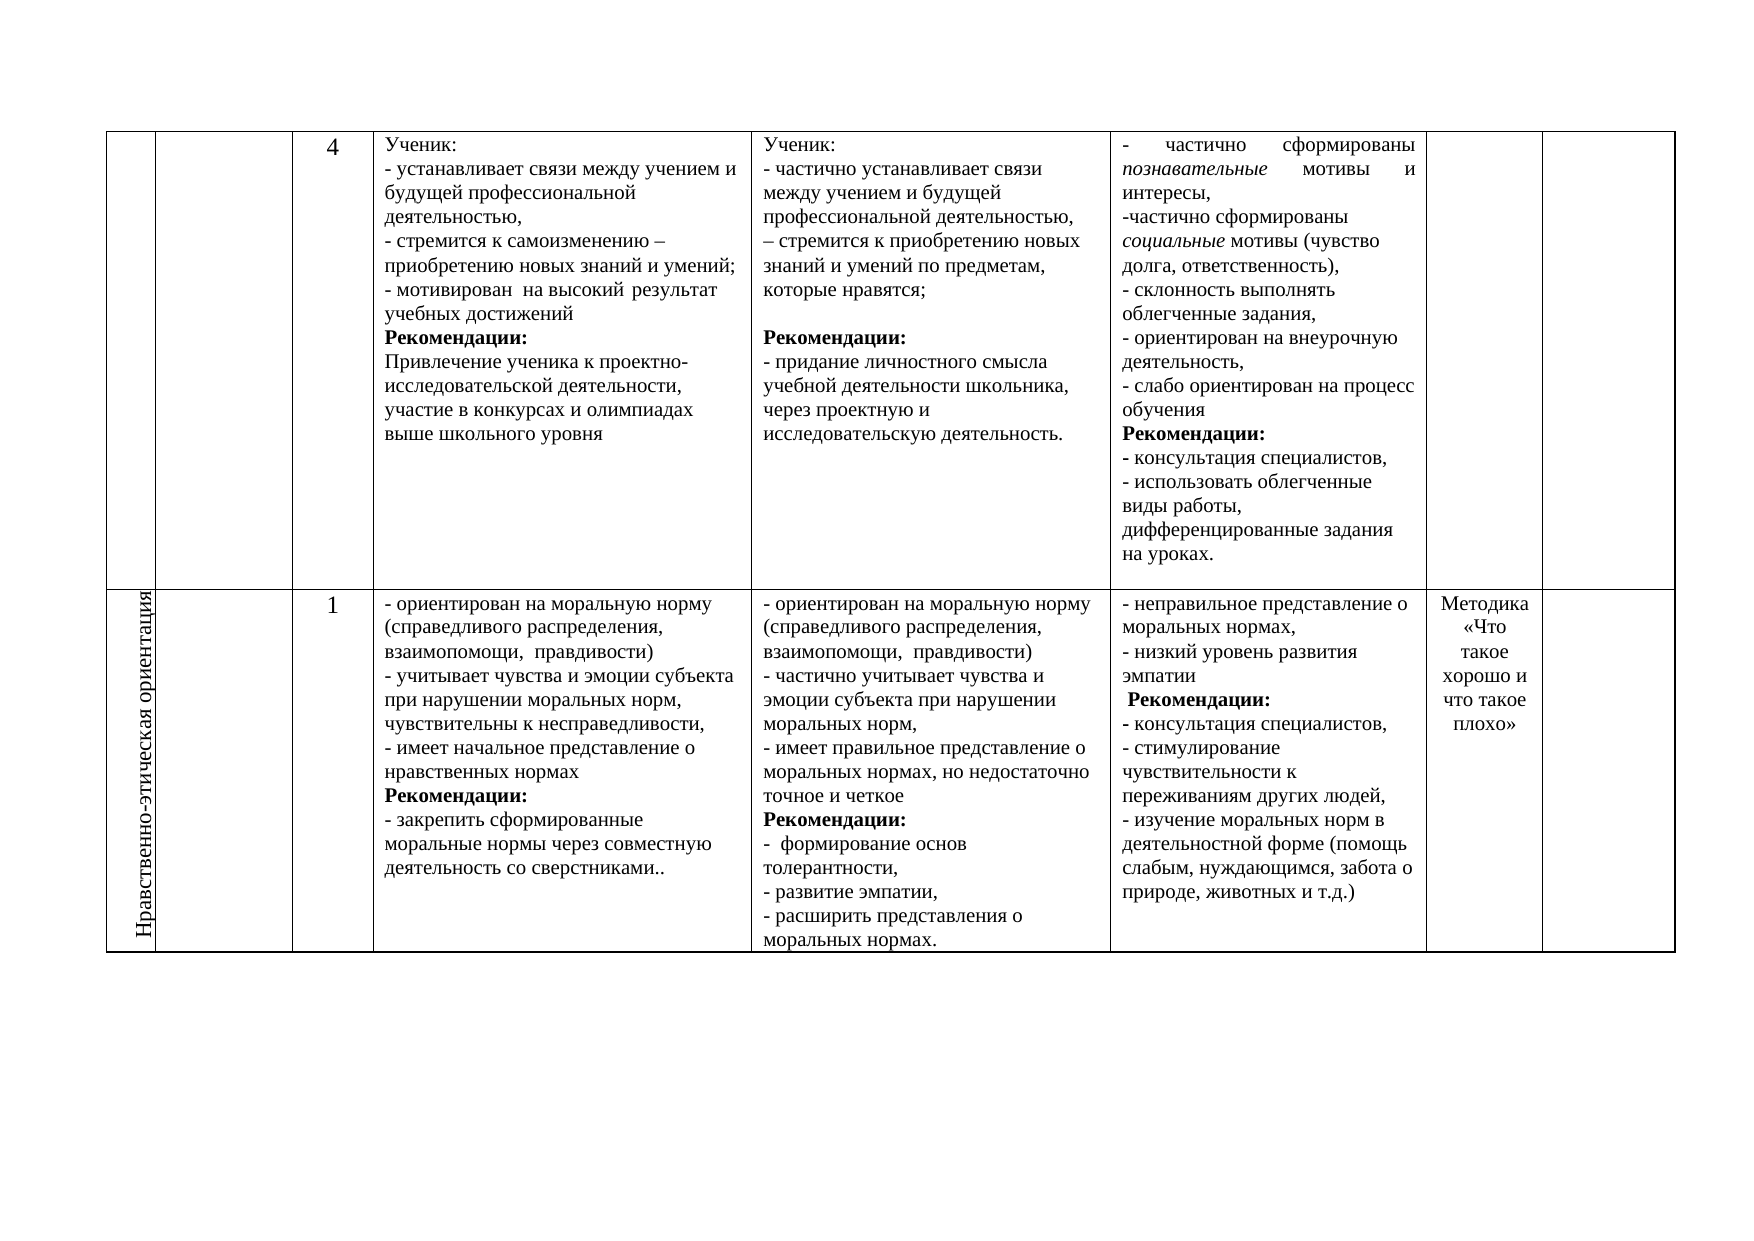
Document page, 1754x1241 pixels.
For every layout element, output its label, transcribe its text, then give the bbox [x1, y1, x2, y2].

table_cell [1543, 590, 1674, 951]
table_cell - неправильное представление о моральных нормах, - низкий уровень развития эмпатии Рекомендации: - консультация специалистов, - стимулирование чувствительности к переживаниям других людей, - изучение моральных норм в деятельностной форме (помощь слабым, нуждающимся, забота о природе, животных и т.д.) [1111, 590, 1426, 951]
table_cell 4 [293, 132, 373, 589]
table_cell Ученик: - частично устанавливает связи между учением и будущей профессиональной деятельностью, – стремится к приобретению новых знаний и умений по предметам, которые нравятся; Рекомендации: - придание личностного смысла учебной деятельности школьника, через проектную и исследовательскую деятельность. [752, 132, 1110, 589]
table_cell Нравственно-этическая ориентация [107, 590, 155, 951]
table_cell Ученик: - устанавливает связи между учением и будущей профессиональной деятельностью, - стремится к самоизменению – приобретению новых знаний и умений; - мотивирован на высокий результат учебных достижений Рекомендации: Привлечение ученика к проектно-исследовательской деятельности, участие в конкурсах и олимпиадах выше школьного уровня [374, 132, 751, 589]
table_cell [156, 590, 292, 951]
table_cell - ориентирован на моральную норму (справедливого распределения, взаимопомощи, правдивости) - частично учитывает чувства и эмоции субъекта при нарушении моральных норм, - имеет правильное представление о моральных нормах, но недостаточно точное и четкое Рекомендации: - формирование основ толерантности, - развитие эмпатии, - расширить представления о моральных нормах. [752, 590, 1110, 951]
table_cell [1543, 132, 1674, 589]
table_cell - частично сформированы познавательные мотивы и интересы, -частично сформированы социальные мотивы (чувство долга, ответственность), - склонность выполнять облегченные задания, - ориентирован на внеурочную деятельность, - слабо ориентирован на процесс обучения Рекомендации: - консультация специалистов, - использовать облегченные виды работы, дифференцированные задания на уроках. [1111, 132, 1426, 589]
table_cell - ориентирован на моральную норму (справедливого распределения, взаимопомощи, правдивости) - учитывает чувства и эмоции субъекта при нарушении моральных норм, чувствительны к несправедливости, - имеет начальное представление о нравственных нормах Рекомендации: - закрепить сформированные моральные нормы через совместную деятельность со сверстниками.. [374, 590, 751, 951]
table_cell 1 [293, 590, 373, 951]
table_header Мотивация [156, 132, 292, 589]
table_header Смыслообразование [107, 132, 155, 589]
table_cell [1427, 132, 1542, 589]
table_cell Методика «Что такое хорошо и что такое плохо» [1427, 590, 1542, 951]
